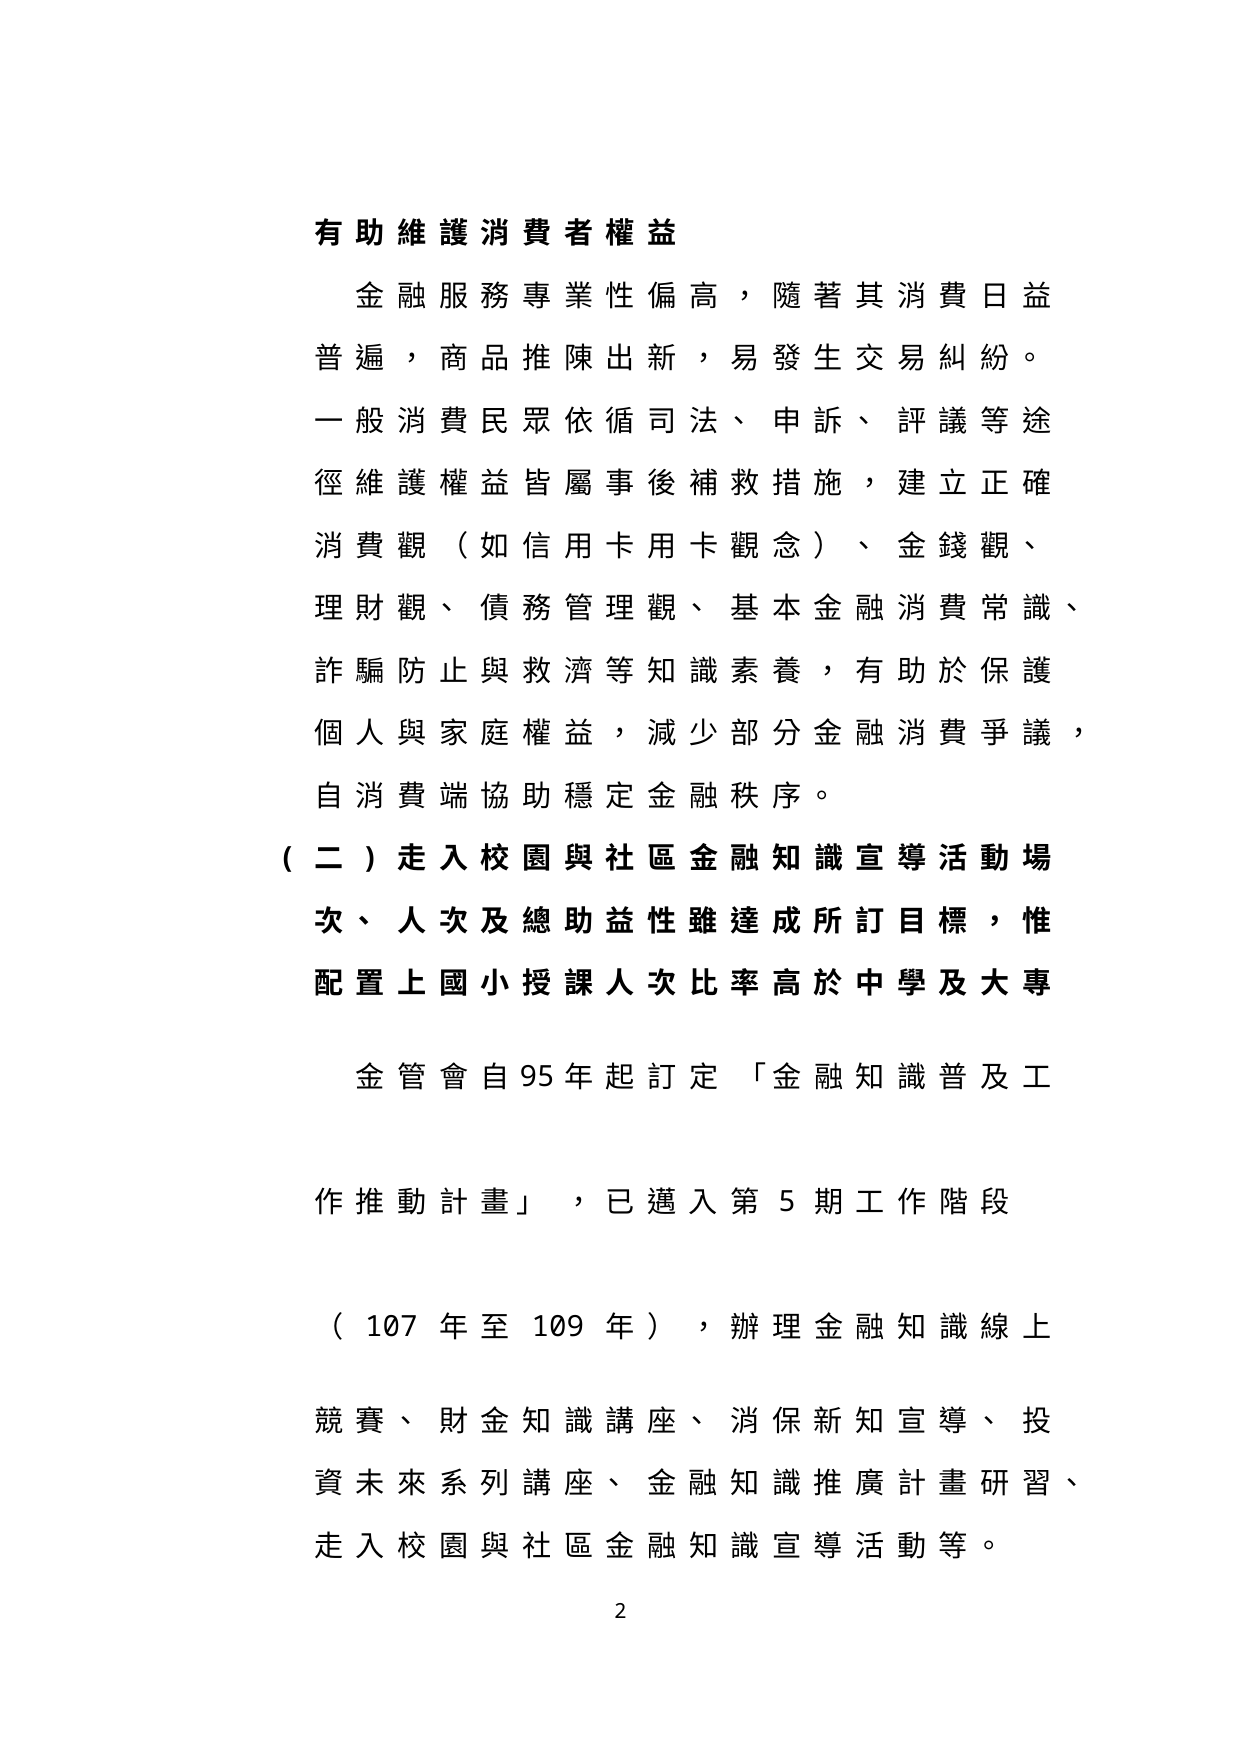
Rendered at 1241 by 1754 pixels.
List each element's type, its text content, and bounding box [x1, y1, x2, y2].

text (二)走入校園與社區金融知識宣導活動場次、人次及總助益性雖達成所訂目標，惟配置上國小授課人次比率高於中學及大專 [242, 814, 1058, 1002]
text 金管會自95年起訂定「金融知識普及工作推動計畫」，已邁入第5期工作階段（107年至109年），辦理金融知識線上競賽、財金知識講座、消保新知宣導、投資未來系列講座、金融知識推廣計畫研習、走入校園與社區金融知識宣導活動等。107年度及108年度皆將走入校園與社區金融知識宣導活動列為關鍵績效指標衡量，茲說明如下： [271, 1002, 1058, 1564]
text (一)金融消費爭議易發生，提高知識素養，有助維護消費者權益 [242, 189, 1058, 252]
text 金融服務專業性偏高，隨著其消費日益普遍，商品推陳出新，易發生交易糾紛。一般消費民眾依循司法、申訴、評議等途徑維護權益皆屬事後補救措施，建立正確消費觀（如信用卡用卡觀念）、金錢觀、理財觀、債務管理觀、基本金融消費常識、詐騙防止與救濟等知識素養，有助於保護個人與家庭權益，減少部分金融消費爭議，自消費端協助穩定金融秩序。 [271, 252, 1058, 814]
